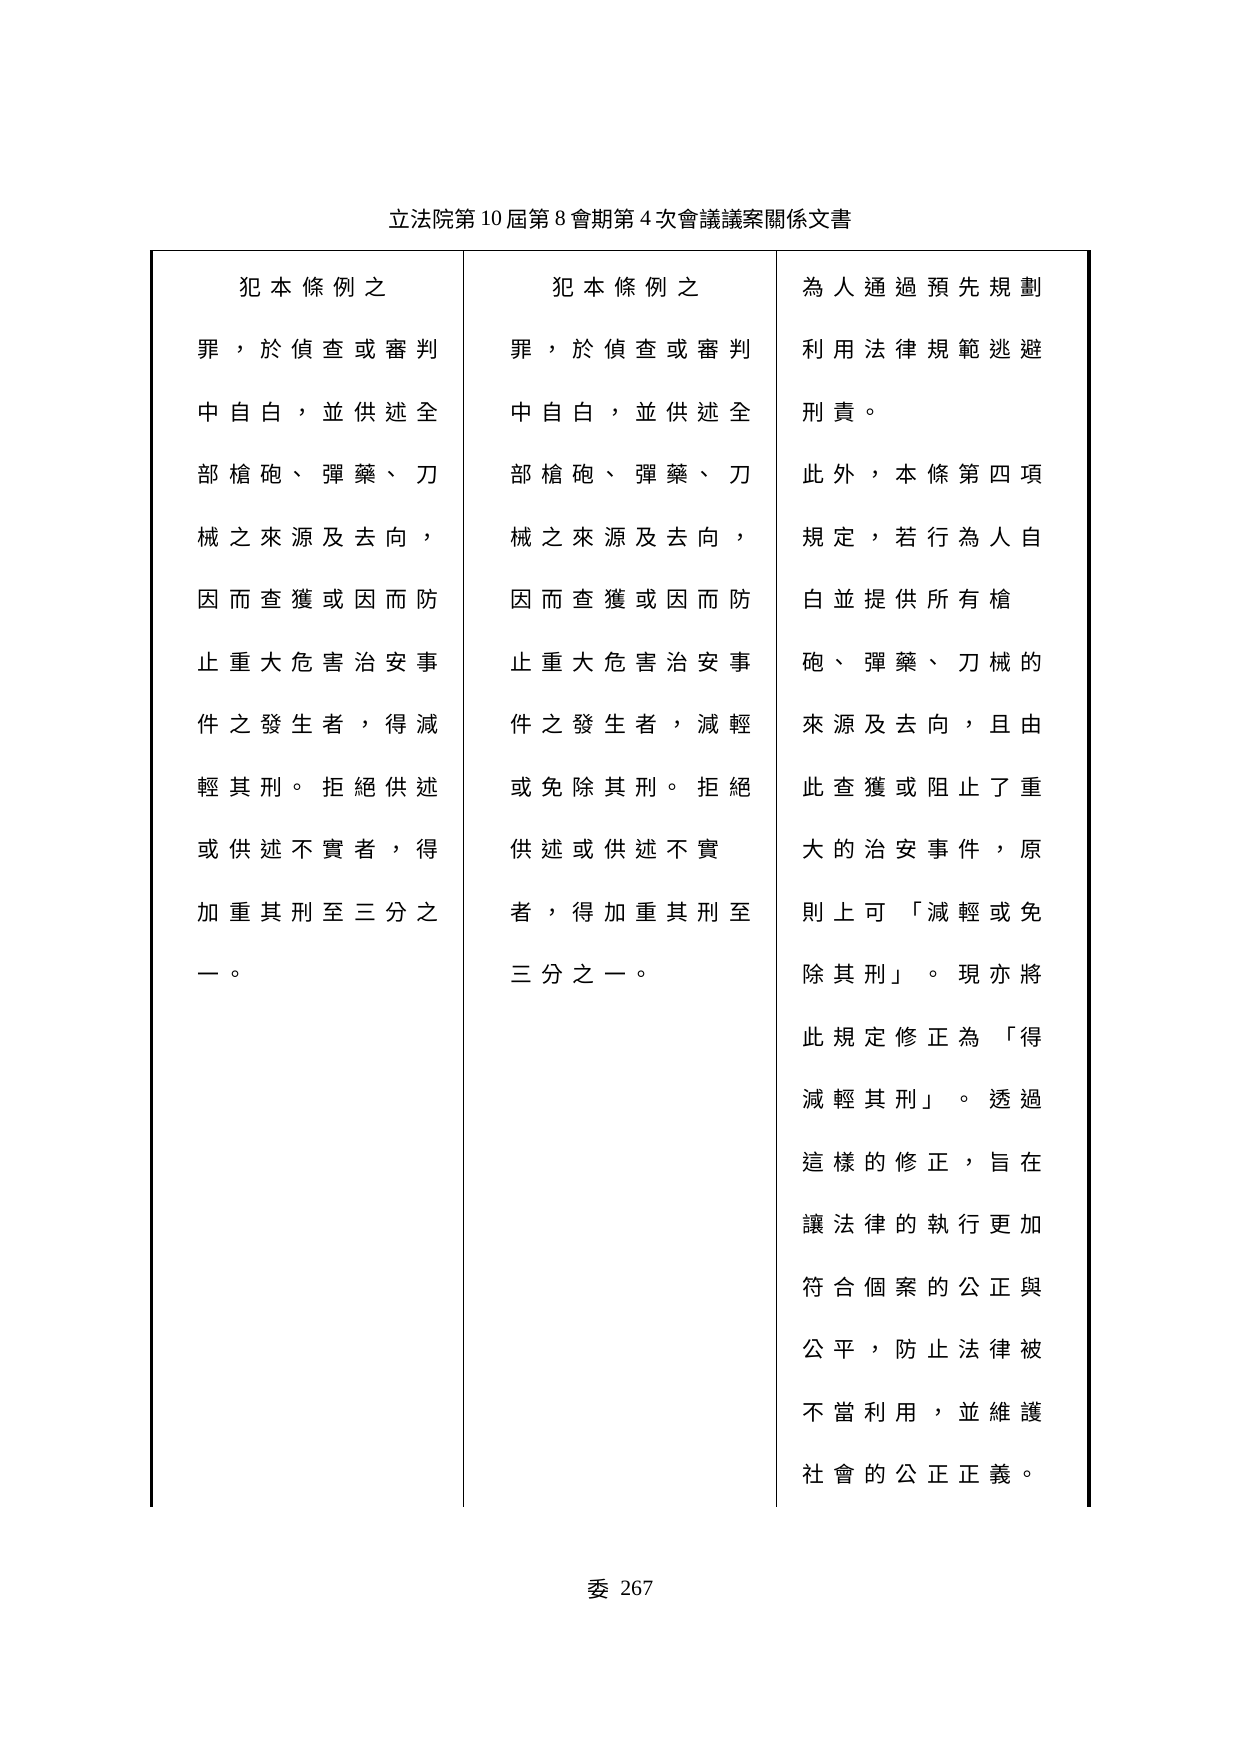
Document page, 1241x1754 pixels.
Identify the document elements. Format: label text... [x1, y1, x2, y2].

table_cell 為人通過預先規劃利用法律規範逃避刑責。 此外，本條第四項規定，若行為人自白並提供所有槍砲、彈藥、刀械的來源及去向，且由此查獲或阻止了重大的治安事件，原則上可「減輕或免除其刑」。現亦將此規定修正為「得減輕其刑」。透過這樣的修正，旨在讓法律的執行更加符合個案的公正與公平，防止法律被不當利用，並維護社會的公正正義。 [777, 251, 1087, 1507]
table_cell 犯本條例之罪，於偵查或審判中自白，並供述全部槍砲、彈藥、刀械之來源及去向，因而查獲或因而防止重大危害治安事件之發生者，得減輕其刑。拒絕供述或供述不實者，得加重其刑至三分之一。 [153, 251, 463, 1507]
table_cell 犯本條例之罪，於偵查或審判中自白，並供述全部槍砲、彈藥、刀械之來源及去向，因而查獲或因而防止重大危害治安事件之發生者，減輕或免除其刑。拒絕供述或供述不實者，得加重其刑至三分之一。 [464, 251, 776, 1507]
